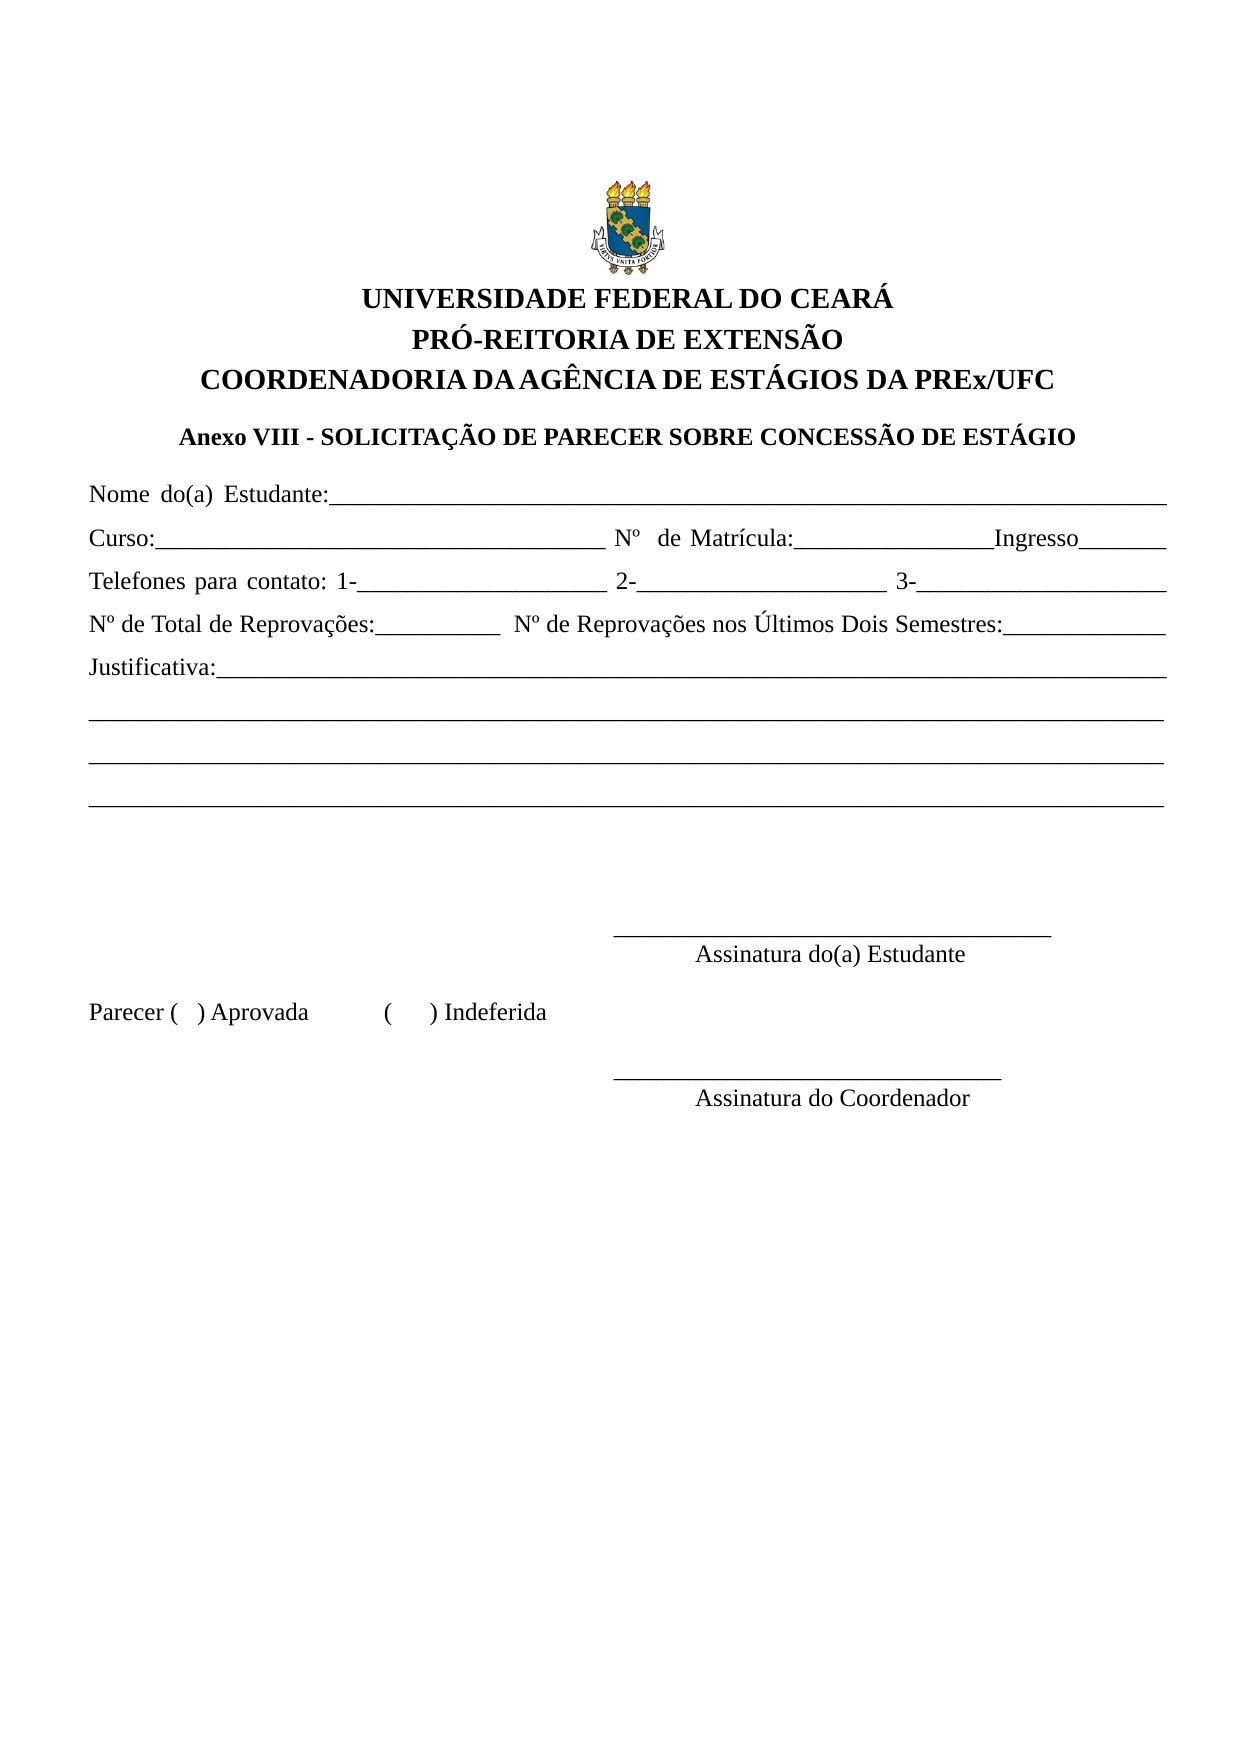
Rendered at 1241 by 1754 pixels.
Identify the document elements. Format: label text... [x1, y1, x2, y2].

subtitle UNIVERSIDADE FEDERAL DO CEARÁ [89, 282, 1167, 315]
text Anexo VIII - SOLICITAÇÃO DE PARECER SOBRE CONCESSÃO DE ESTÁGIO [89, 422, 1167, 451]
text Nome do(a) Estudante:___________________________________________________________________ Curso:____________________________________ Nº de Matrícula:________________Ingresso_______ Telefones para contato: 1-____________________ 2-____________________ 3-____________________ Nº de Total de Reprovações:__________ Nº de Reprovações nos Últimos Dois Semestres:_____________ Justificativa:______________________________________________________________________________________________________________________________________________________________________________________________________________________________________________________________________________________________________________________________________________ [89, 479, 1167, 810]
text _______________________________ [89, 1054, 1167, 1083]
picture [591, 181, 665, 275]
subtitle PRÓ-REITORIA DE EXTENSÃO [89, 322, 1167, 355]
text Parecer ( ) Aprovada ( ) Indeferida [89, 997, 1167, 1026]
text ___________________________________ [89, 911, 1167, 939]
text Assinatura do(a) Estudante [89, 939, 1167, 968]
subtitle COORDENADORIA DA AGÊNCIA DE ESTÁGIOS DA PREx/UFC [89, 362, 1167, 396]
text Assinatura do Coordenador [89, 1083, 1167, 1112]
